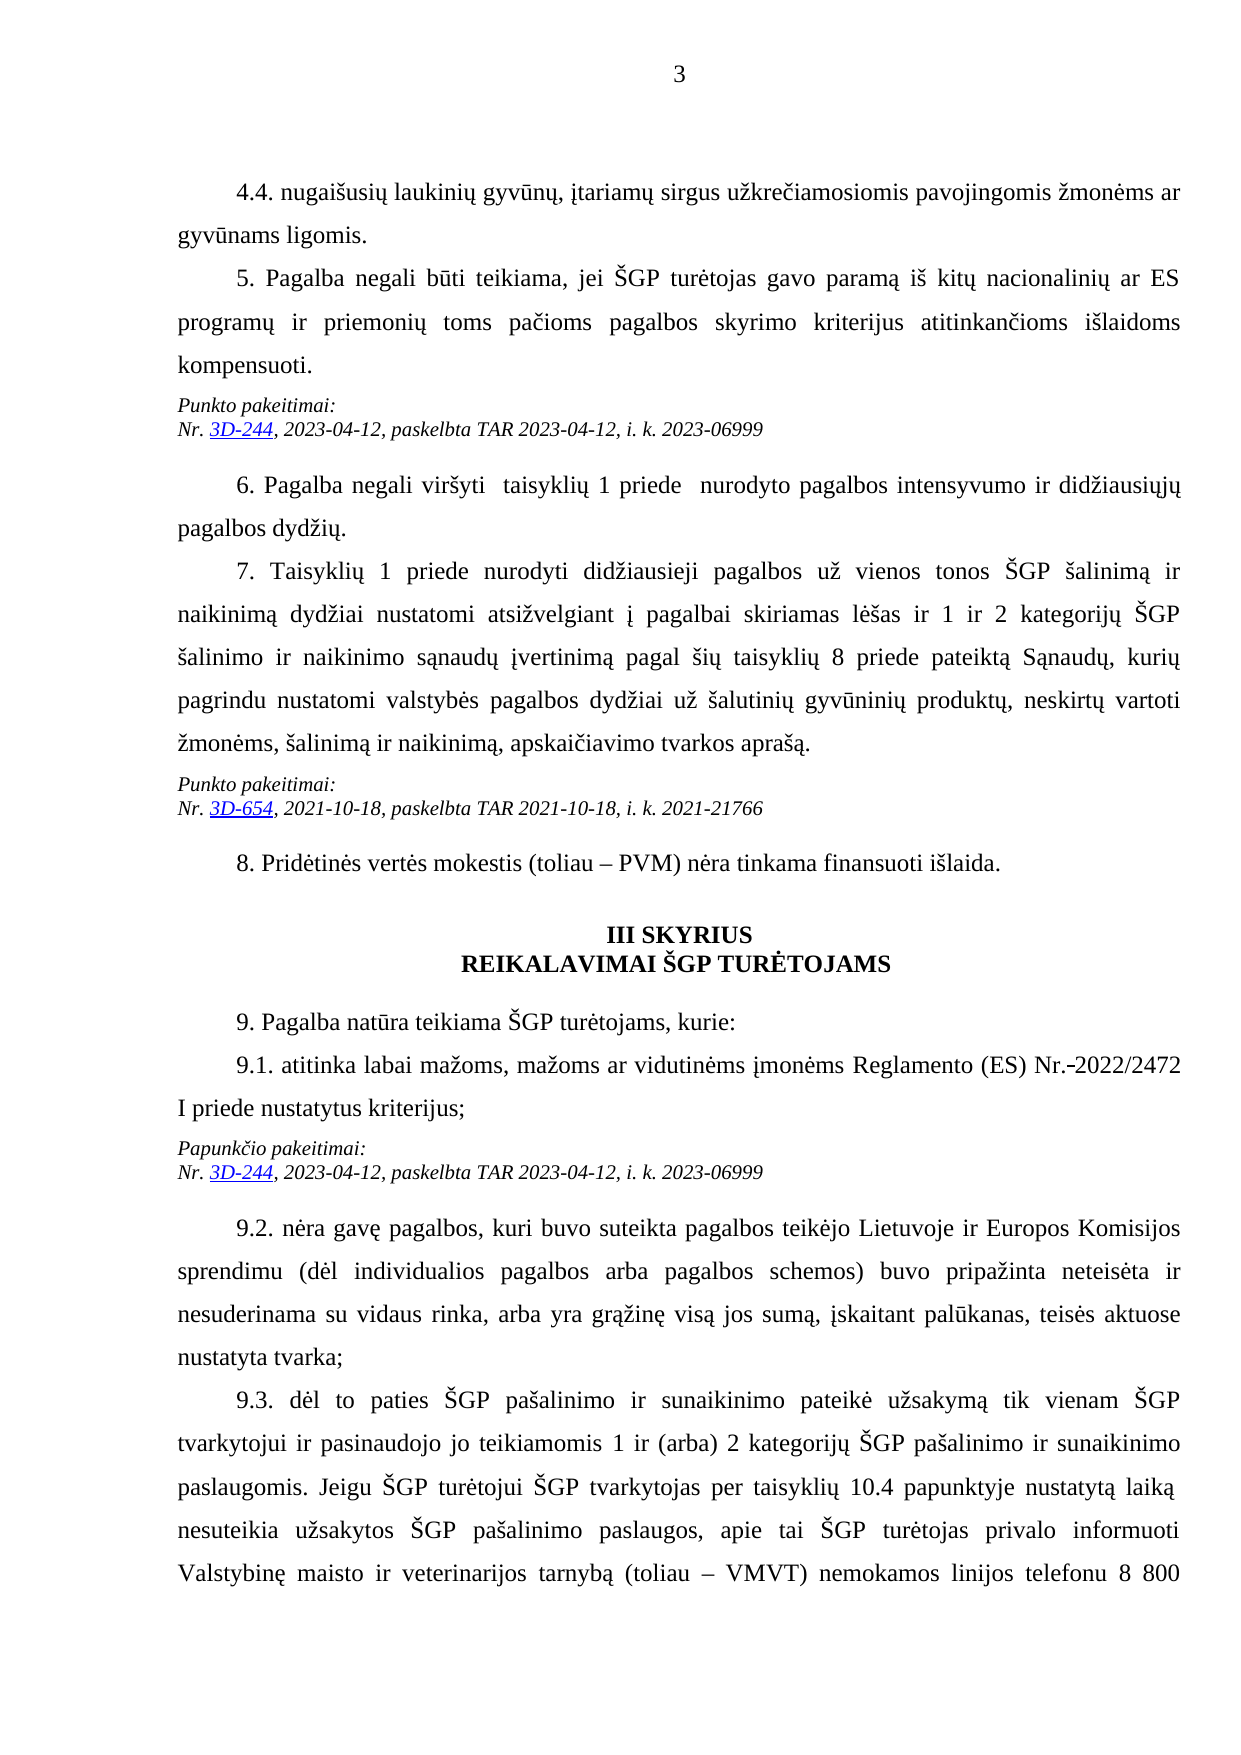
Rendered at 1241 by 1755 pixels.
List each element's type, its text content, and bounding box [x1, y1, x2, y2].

text 9.2. nėra gavę pagalbos, kuri buvo suteikta pagalbos teikėjo Lietuvoje ir Europos Komisijos sprendimu (dėl individualios pagalbos arba pagalbos schemos) buvo pripažinta neteisėta ir nesuderinama su vidaus rinka, arba yra grąžinę visą jos sumą, įskaitant palūkanas, teisės aktuose nustatyta tvarka; [177, 1213, 1181, 1371]
text 9.3. dėl to paties ŠGP pašalinimo ir sunaikinimo pateikė užsakymą tik vienam ŠGP tvarkytojui ir pasinaudojo jo teikiamomis 1 ir (arba) 2 kategorijų ŠGP pašalinimo ir sunaikinimo paslaugomis. Jeigu ŠGP turėtojui ŠGP tvarkytojas per taisyklių 10.4 papunktyje nustatytą laiką nesuteikia užsakytos ŠGP pašalinimo paslaugos, apie tai ŠGP turėtojas privalo informuoti Valstybinę maisto ir veterinarijos tarnybą (toliau – VMVT) nemokamos linijos telefonu 8 800 [177, 1385, 1181, 1587]
text Nr. 3D-244, 2023-04-12, paskelbta TAR 2023-04-12, i. k. 2023-06999 [177, 417, 1181, 441]
text 7. Taisyklių 1 priede nurodyti didžiausieji pagalbos už vienos tonos ŠGP šalinimą ir naikinimą dydžiai nustatomi atsižvelgiant į pagalbai skiriamas lėšas ir 1 ir 2 kategorijų ŠGP šalinimo ir naikinimo sąnaudų įvertinimą pagal šių taisyklių 8 priede pateiktą Sąnaudų, kurių pagrindu nustatomi valstybės pagalbos dydžiai už šalutinių gyvūninių produktų, neskirtų vartoti žmonėms, šalinimą ir naikinimą, apskaičiavimo tvarkos aprašą. [177, 556, 1181, 757]
text REIKALAVIMAI ŠGp TURĖTOJAMS [177, 949, 1181, 978]
text 9.1. atitinka labai mažoms, mažoms ar vidutinėms įmonėms Reglamento (ES) Nr. 2022/2472 I priede nustatytus kriterijus; [177, 1050, 1181, 1122]
text Nr. 3D-244, 2023-04-12, paskelbta TAR 2023-04-12, i. k. 2023-06999 [177, 1160, 1181, 1184]
text 6. Pagalba negali viršyti taisyklių 1 priede nurodyto pagalbos intensyvumo ir didžiausiųjų pagalbos dydžių. [177, 470, 1181, 542]
text 5. Pagalba negali būti teikiama, jei ŠGP turėtojas gavo paramą iš kitų nacionalinių ar ES programų ir priemonių toms pačioms pagalbos skyrimo kriterijus atitinkančioms išlaidoms kompensuoti. [177, 263, 1181, 378]
text Papunkčio pakeitimai: [177, 1136, 1181, 1160]
text Punkto pakeitimai: [177, 772, 1181, 796]
text 4.4. nugaišusių laukinių gyvūnų, įtariamų sirgus užkrečiamosiomis pavojingomis žmonėms ar gyvūnams ligomis. [177, 177, 1181, 249]
text Nr. 3D-654, 2021-10-18, paskelbta TAR 2021-10-18, i. k. 2021-21766 [177, 796, 1181, 820]
text 8. Pridėtinės vertės mokestis (toliau – PVM) nėra tinkama finansuoti išlaida. [177, 848, 1181, 877]
text Punkto pakeitimai: [177, 393, 1181, 417]
text 9. Pagalba natūra teikiama ŠGP turėtojams, kurie: [177, 1007, 1181, 1035]
text III skyrius [177, 920, 1181, 949]
